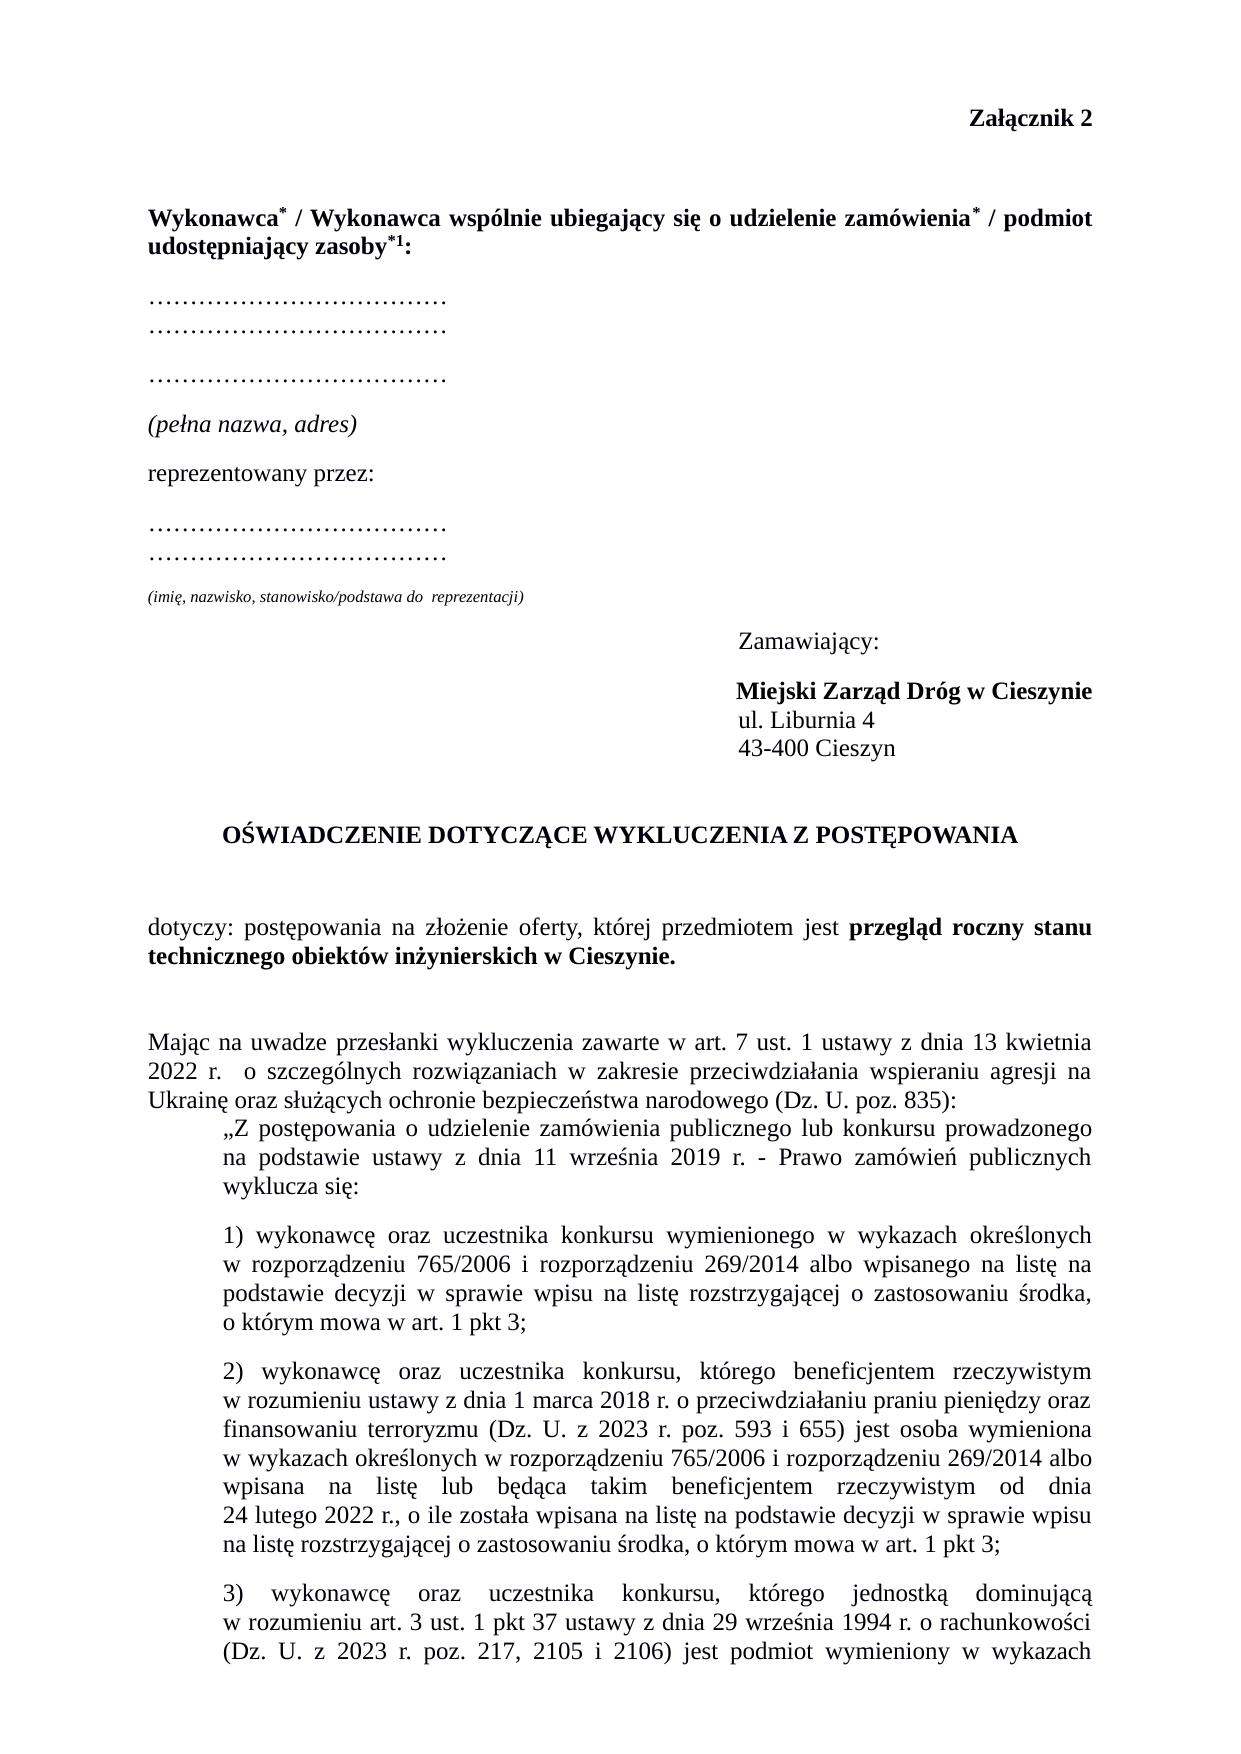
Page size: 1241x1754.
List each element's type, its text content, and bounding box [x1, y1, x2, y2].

list 3) wykonawcę oraz uczestnika konkursu, którego jednostką dominującą w rozumieniu art. 3 ust. 1 pkt 37 ustawy z dnia 29 września 1994 r. o rachunkowości (Dz. U. z 2023 r. poz. 217, 2105 i 2106) jest podmiot wymieniony w wykazach [223, 1578, 1093, 1665]
text (imię, nazwisko, stanowisko/podstawa do reprezentacji) [148, 586, 679, 606]
text ……………………………… [148, 359, 472, 388]
list 2) wykonawcę oraz uczestnika konkursu, którego beneficjentem rzeczywistym w rozumieniu ustawy z dnia 1 marca 2018 r. o przeciwdziałaniu praniu pieniędzy oraz finansowaniu terroryzmu (Dz. U. z 2023 r. poz. 593 i 655) jest osoba wymieniona w wykazach określonych w rozporządzeniu 765/2006 i rozporządzeniu 269/2014 albo wpisana na listę lub będąca takim beneficjentem rzeczywistym od dnia 24 lutego 2022 r., o ile została wpisana na listę na podstawie decyzji w sprawie wpisu na listę rozstrzygającej o zastosowaniu środka, o którym mowa w art. 1 pkt 3; [223, 1356, 1093, 1558]
list „Z postępowania o udzielenie zamówienia publicznego lub konkursu prowadzonego na podstawie ustawy z dnia 11 września 2019 r. - Prawo zamówień publicznych wyklucza się: [223, 1113, 1093, 1200]
text Wykonawca* / Wykonawca wspólnie ubiegający się o udzielenie zamówienia* / podmiot udostępniający zasoby*1: [148, 203, 1093, 260]
text Załącznik 2 [148, 103, 1093, 132]
text OŚWIADCZENIE DOTYCZĄCE WYKLUCZENIA Z POSTĘPOWANIA [148, 820, 1093, 848]
text (pełna nazwa, adres) [148, 409, 472, 438]
list 43-400 Cieszyn [738, 733, 1093, 762]
text ……………………………………………………………… [148, 281, 472, 338]
text Zamawiający: [738, 626, 1051, 655]
text Mając na uwadze przesłanki wykluczenia zawarte w art. 7 ust. 1 ustawy z dnia 13 kwietnia 2022 r. o szczególnych rozwiązaniach w zakresie przeciwdziałania wspieraniu agresji na Ukrainę oraz służących ochronie bezpieczeństwa narodowego (Dz. U. poz. 835): [148, 1027, 1093, 1113]
text ……………………………………………………………… [148, 508, 472, 566]
list 1) wykonawcę oraz uczestnika konkursu wymienionego w wykazach określonych w rozporządzeniu 765/2006 i rozporządzeniu 269/2014 albo wpisanego na listę na podstawie decyzji w sprawie wpisu na listę rozstrzygającej o zastosowaniu środka, o którym mowa w art. 1 pkt 3; [223, 1221, 1093, 1336]
text reprezentowany przez: [148, 458, 1093, 487]
text Miejski Zarząd Dróg w Cieszynie [148, 676, 1093, 705]
list ul. Liburnia 4 [738, 705, 1093, 733]
text dotyczy: postępowania na złożenie oferty, której przedmiotem jest przegląd roczny stanu technicznego obiektów inżynierskich w Cieszynie. [148, 912, 1093, 970]
